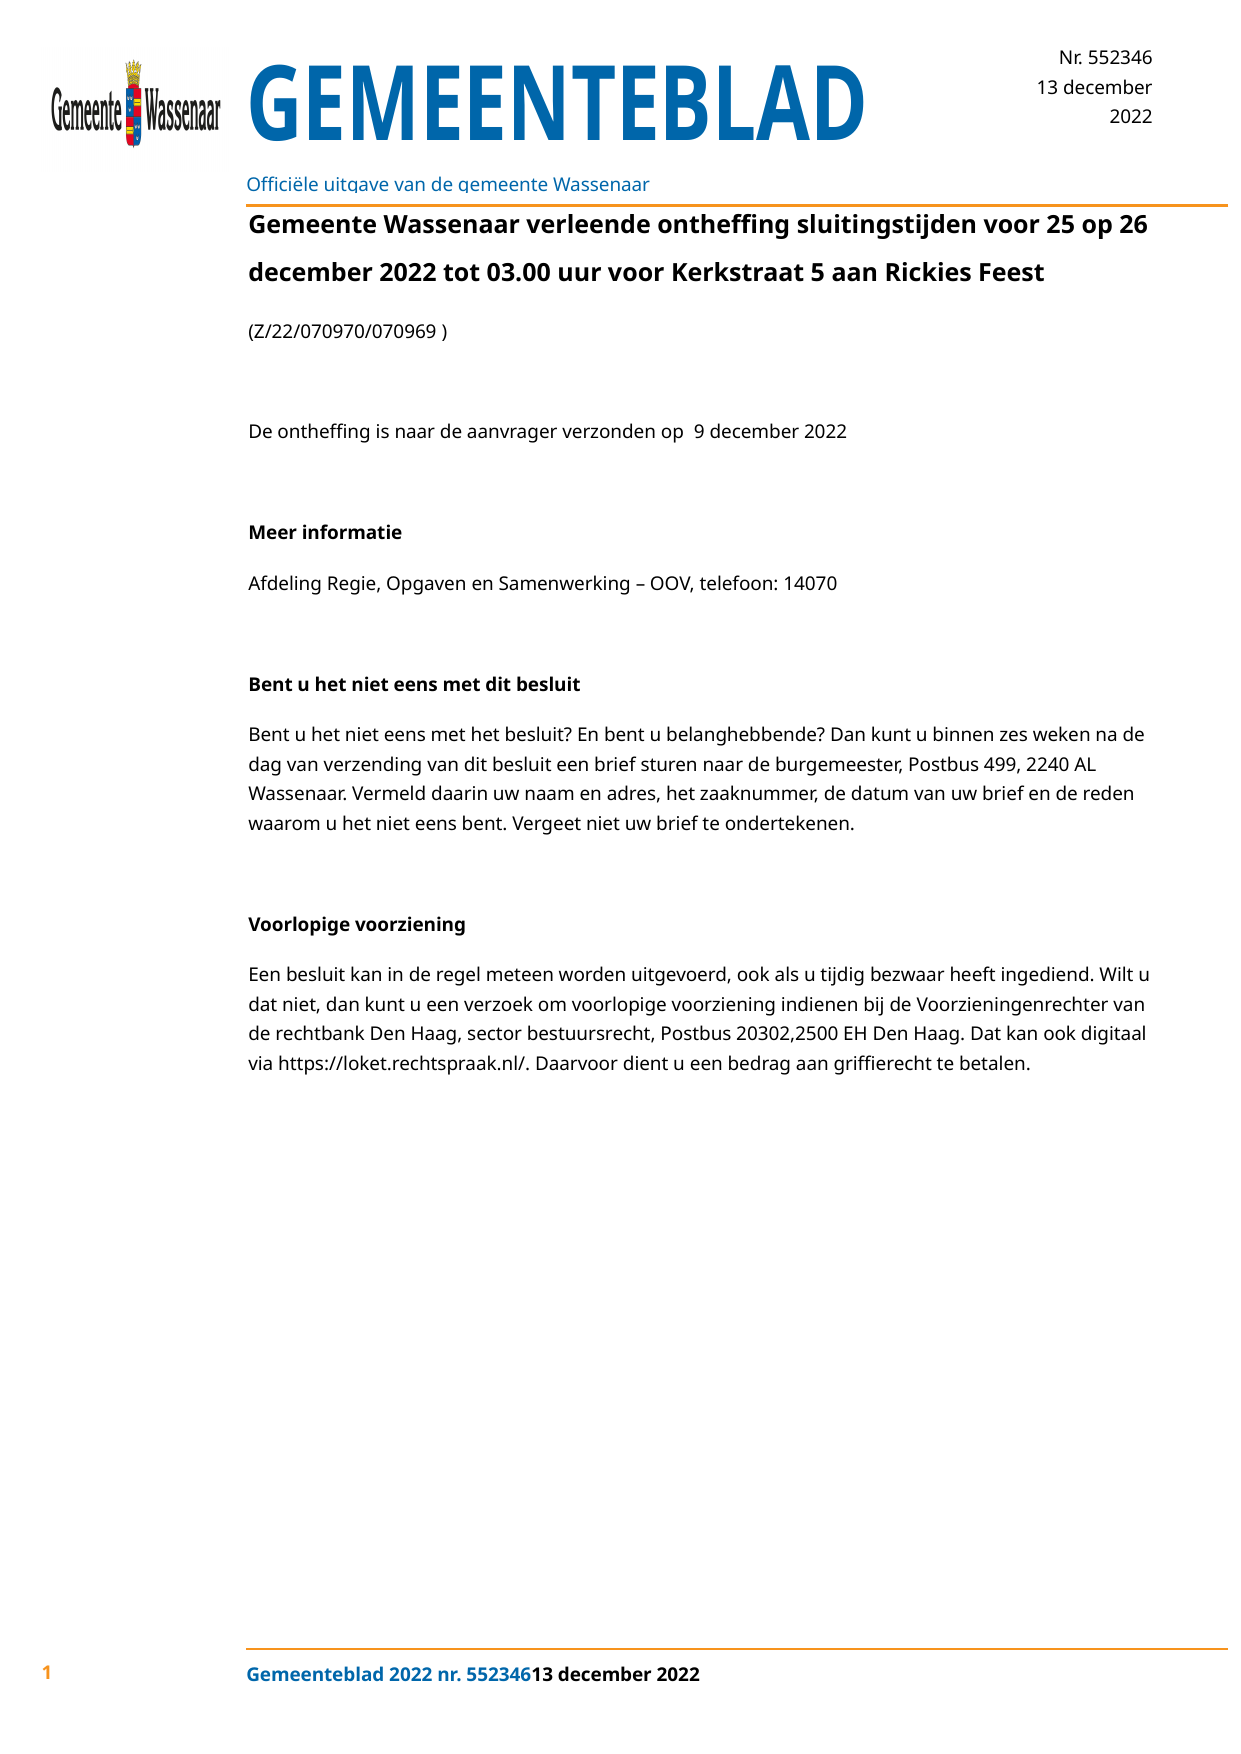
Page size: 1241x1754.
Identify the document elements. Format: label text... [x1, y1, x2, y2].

text Gemeente Wassenaar verleende ontheffing sluitingstijden voor 25 op 26 december 2022 tot 03.00 uur voor Kerkstraat 5 aan Rickies Feest [248, 207, 1152, 288]
picture [41, 47, 231, 172]
text (Z/22/070970/070969 ) [248, 318, 1152, 344]
text Bent u het niet eens met dit besluit [248, 671, 1152, 697]
text Afdeling Regie, Opgaven en Samenwerking – OOV, telefoon: 14070 [248, 570, 1152, 596]
text Voorlopige voorziening [248, 911, 1152, 937]
text Bent u het niet eens met het besluit? En bent u belanghebbende? Dan kunt u binnen zes weken na de dag van verzending van dit besluit een brief sturen naar de burgemeester, Postbus 499, 2240 AL Wassenaar. Vermeld daarin uw naam en adres, het zaaknummer, de datum van uw brief en de reden waarom u het niet eens bent. Vergeet niet uw brief te ondertekenen. [248, 721, 1152, 836]
text Meer informatie [248, 519, 1152, 545]
text Een besluit kan in de regel meteen worden uitgevoerd, ook als u tijdig bezwaar heeft ingediend. Wilt u dat niet, dan kunt u een verzoek om voorlopige voorziening indienen bij de Voorzieningenrechter van de rechtbank Den Haag, sector bestuursrecht, Postbus 20302,2500 EH Den Haag. Dat kan ook digitaal via https://loket.rechtspraak.nl/. Daarvoor dient u een bedrag aan griffierecht te betalen. [248, 961, 1152, 1076]
text De ontheffing is naar de aanvrager verzonden op 9 december 2022 [248, 419, 1152, 444]
